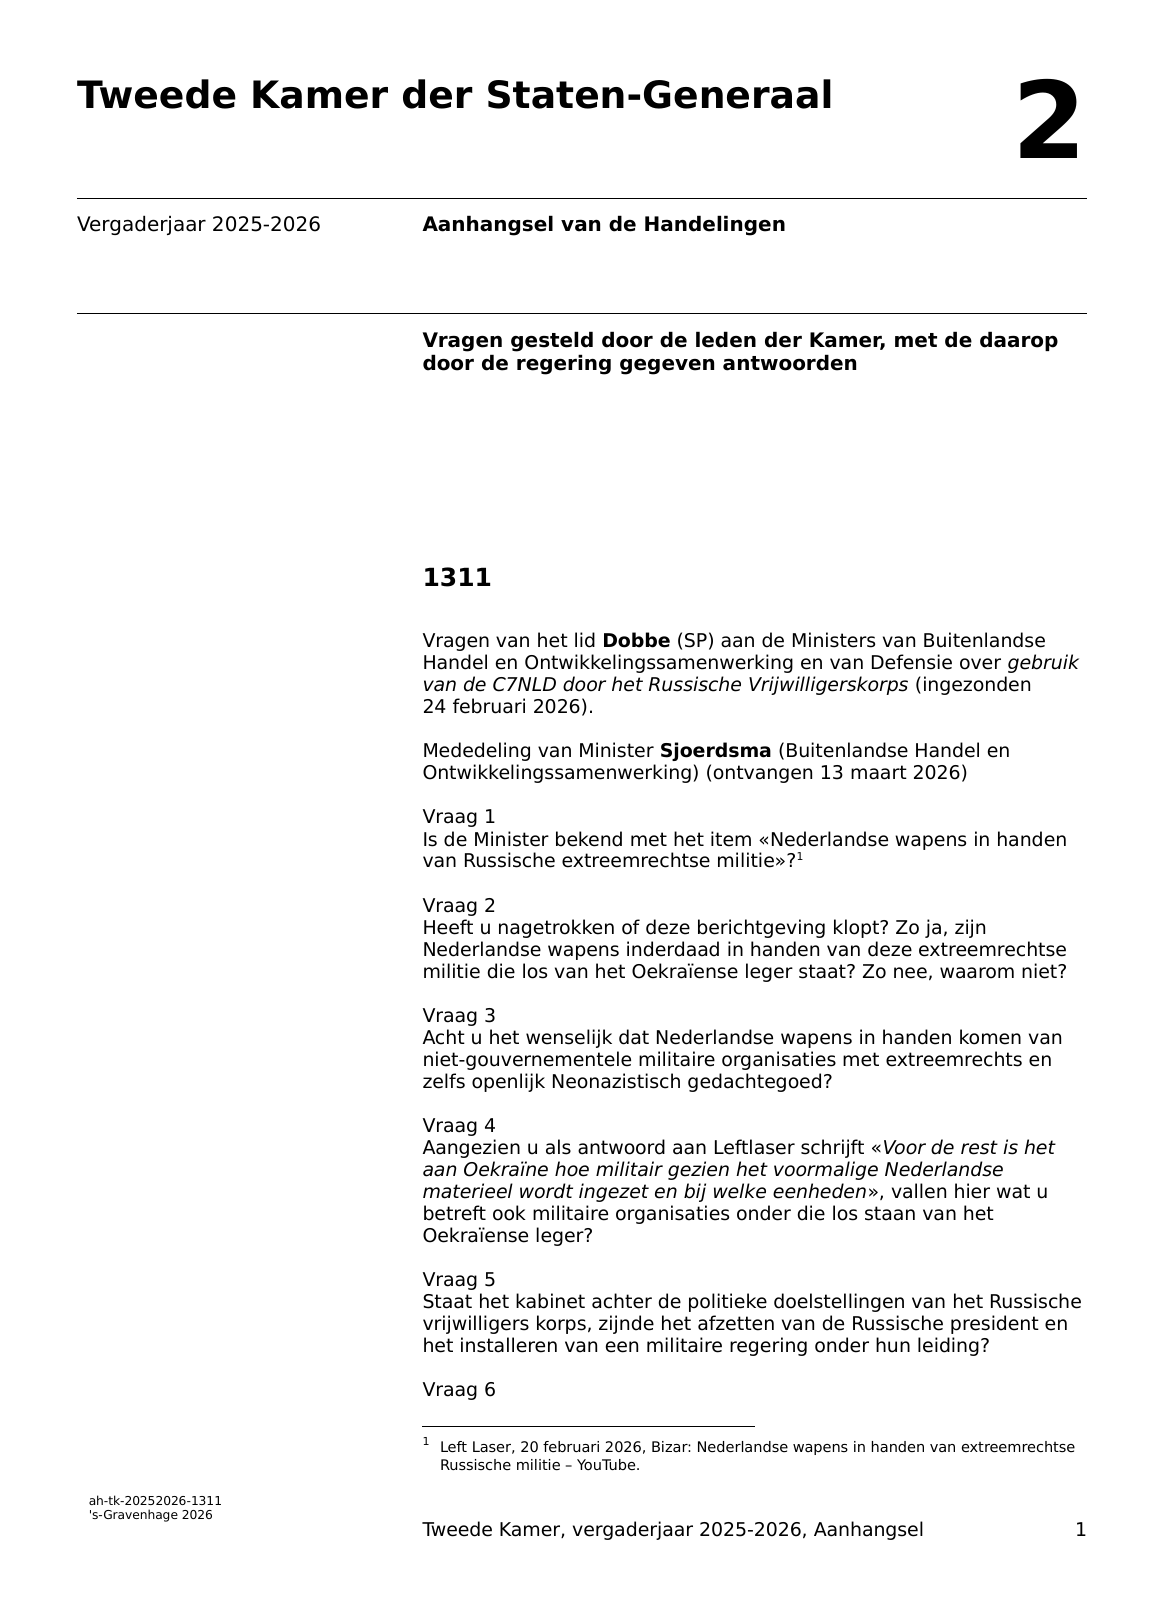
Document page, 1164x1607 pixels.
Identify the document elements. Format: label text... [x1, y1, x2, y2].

text Vraag 2 [422, 894, 1087, 917]
table_header Tweede Kamer der Staten-Generaal [77, 59, 886, 198]
text Is de Minister bekend met het item «Nederlandse wapens in handen van Russische extreemrechtse militie»? [422, 828, 1087, 872]
text 's-Gravenhage 2026 [88, 1508, 323, 1522]
text Heeft u nagetrokken of deze berichtgeving klopt? Zo ja, zijn Nederlandse wapens inderdaad in handen van deze extreemrechtse militie die los van het Oekraïense leger staat? Zo nee, waarom niet? [422, 917, 1087, 982]
text Vraag 1 [422, 806, 1087, 828]
text 1311 [422, 563, 1087, 592]
text Vragen van het lid Dobbe (SP) aan de Ministers van Buitenlandse Handel en Ontwikkelingssamenwerking en van Defensie over gebruik van de C7NLD door het Russische Vrijwilligerskorps (ingezonden 24 februari 2026). [422, 630, 1087, 718]
table_cell [77, 314, 422, 375]
text Aangezien u als antwoord aan Leftlaser schrijft «Voor de rest is het aan Oekraïne hoe militair gezien het voormalige Nederlandse materieel wordt ingezet en bij welke eenheden», vallen hier wat u betreft ook militaire organisaties onder die los staan van het Oekraïense leger? [422, 1137, 1087, 1247]
table_cell Vragen gesteld door de leden der Kamer, met de daarop door de regering gegeven antwoorden [422, 314, 1087, 375]
text Vraag 6 [422, 1379, 1087, 1401]
table_header 2 [886, 59, 1087, 198]
text Acht u het wenselijk dat Nederlandse wapens in handen komen van niet-gouvernementele militaire organisaties met extreemrechts en zelfs openlijk Neonazistisch gedachtegoed? [422, 1027, 1087, 1093]
text ah-tk-20252026-1311 [88, 1494, 323, 1508]
text Vraag 4 [422, 1115, 1087, 1137]
text Staat het kabinet achter de politieke doelstellingen van het Russische vrijwilligers korps, zijnde het afzetten van de Russische president en het installeren van een militaire regering onder hun leiding? [422, 1291, 1087, 1357]
text Vraag 3 [422, 1005, 1087, 1027]
text Left Laser, 20 februari 2026, Bizar: Nederlandse wapens in handen van extreemrechtse Russische militie – YouTube. [422, 1435, 1087, 1474]
table_cell Vergaderjaar 2025-2026 [77, 199, 422, 313]
table_cell Aanhangsel van de Handelingen [422, 199, 1087, 313]
text Mededeling van Minister Sjoerdsma (Buitenlandse Handel en Ontwikkelingssamenwerking) (ontvangen 13 maart 2026) [422, 740, 1087, 784]
text Vraag 5 [422, 1269, 1087, 1291]
